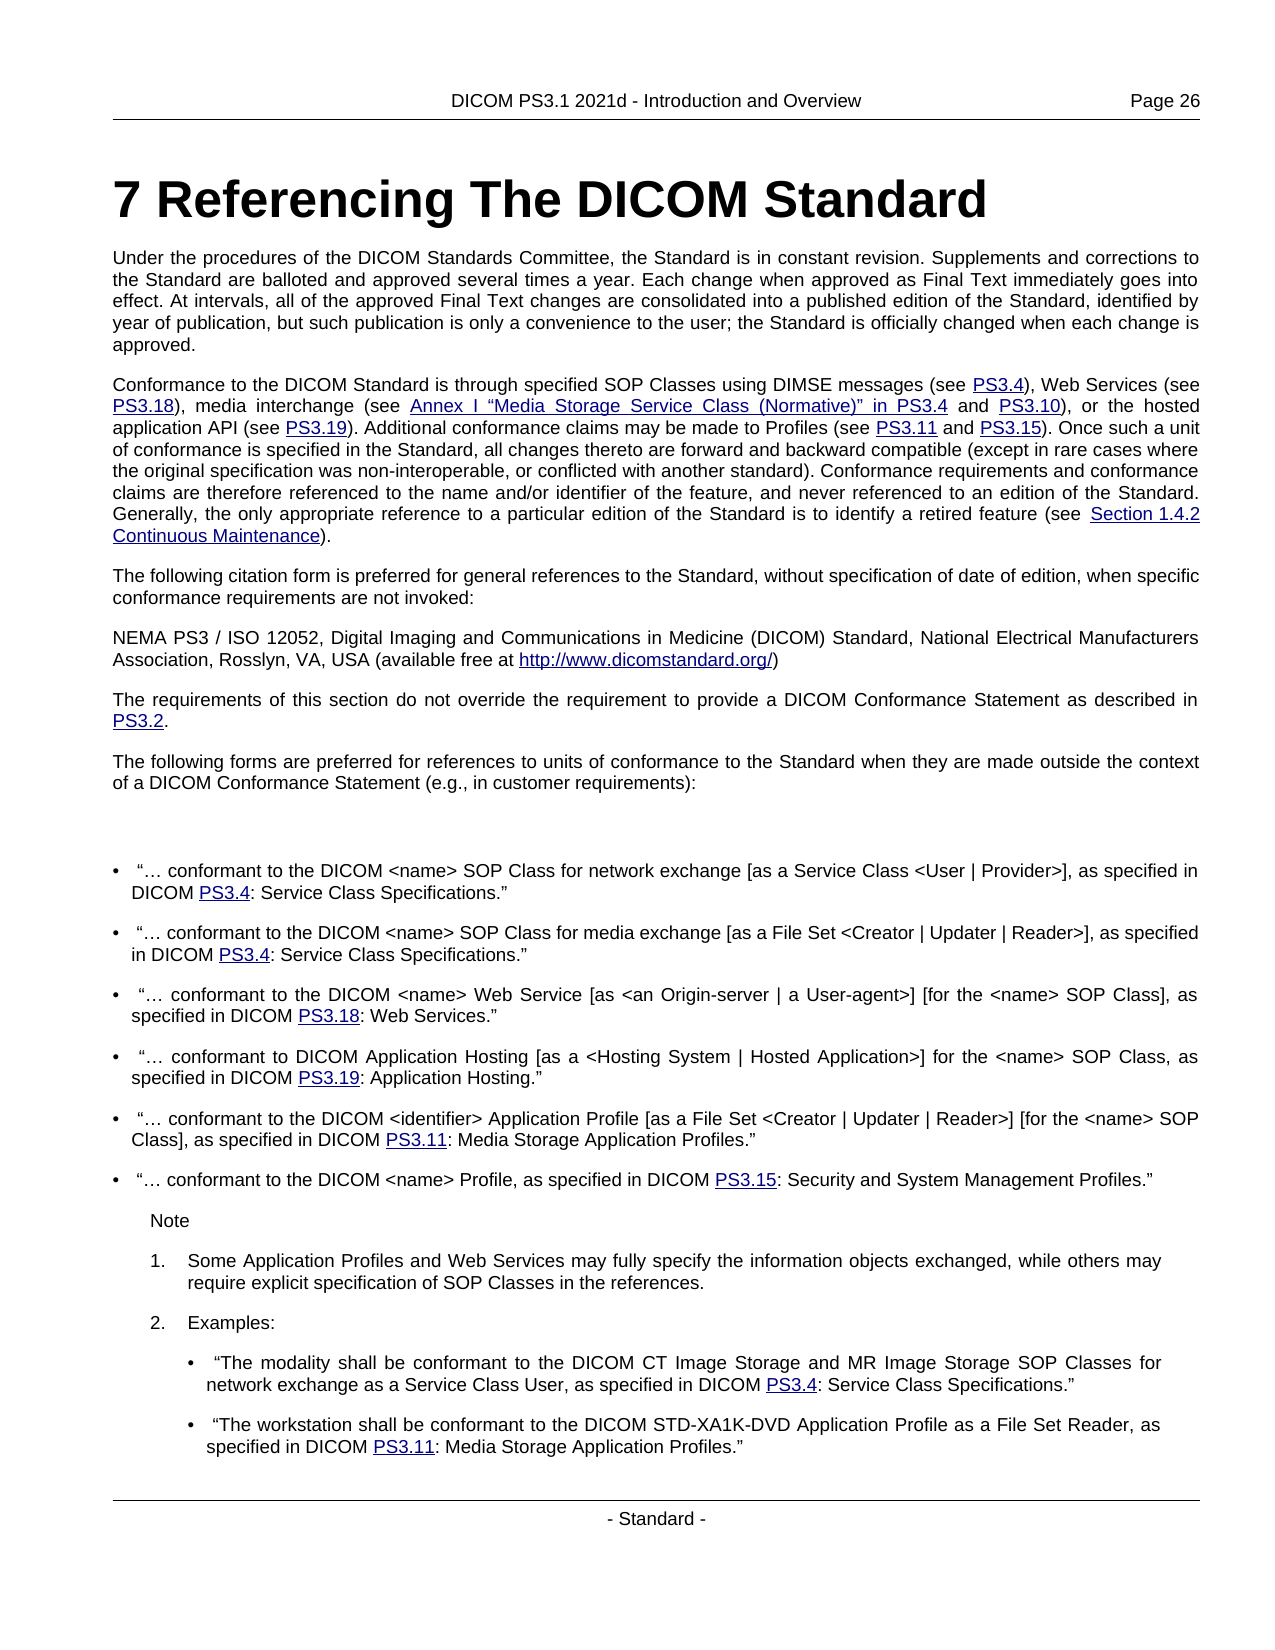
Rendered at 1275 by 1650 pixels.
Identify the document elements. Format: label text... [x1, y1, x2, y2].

text • “… conformant to DICOM Application Hosting [as a <Hosting System | Hosted Application>] for the <name> SOP Class, as specified in DICOM PS3.19: Application Hosting.” [112, 1046, 1200, 1089]
text • “The workstation shall be conformant to the DICOM STD-XA1K-DVD Application Profile as a File Set Reader, as specified in DICOM PS3.11: Media Storage Application Profiles.” [187, 1414, 1162, 1457]
text • “… conformant to the DICOM <name> SOP Class for media exchange [as a File Set <Creator | Updater | Reader>], as specified in DICOM PS3.4: Service Class Specifications.” [112, 922, 1200, 965]
text • “The modality shall be conformant to the DICOM CT Image Storage and MR Image Storage SOP Classes for network exchange as a Service Class User, as specified in DICOM PS3.4: Service Class Specifications.” [187, 1352, 1162, 1395]
text The following forms are preferred for references to units of conformance to the Standard when they are made outside the context of a DICOM Conformance Statement (e.g., in customer requirements): [112, 751, 1200, 794]
text 2. Examples: [150, 1312, 1162, 1333]
text • “… conformant to the DICOM <name> SOP Class for network exchange [as a Service Class <User | Provider>], as specified in DICOM PS3.4: Service Class Specifications.” [112, 860, 1200, 903]
text • “… conformant to the DICOM <identifier> Application Profile [as a File Set <Creator | Updater | Reader>] [for the <name> SOP Class], as specified in DICOM PS3.11: Media Storage Application Profiles.” [112, 1107, 1200, 1151]
text • “… conformant to the DICOM <name> Profile, as specified in DICOM PS3.15: Security and System Management Profiles.” [112, 1169, 1200, 1191]
text Note [150, 1209, 1162, 1231]
text • “… conformant to the DICOM <name> Web Service [as <an Origin-server | a User-agent>] [for the <name> SOP Class], as specified in DICOM PS3.18: Web Services.” [112, 984, 1200, 1027]
text The requirements of this section do not override the requirement to provide a DICOM Conformance Statement as described in PS3.2. [112, 689, 1200, 732]
text 1. Some Application Profiles and Web Services may fully specify the information objects exchanged, while others may require explicit specification of SOP Classes in the references. [150, 1250, 1162, 1293]
text 7 Referencing The DICOM Standard [112, 169, 1200, 228]
text Under the procedures of the DICOM Standards Committee, the Standard is in constant revision. Supplements and corrections to the Standard are balloted and approved several times a year. Each change when approved as Final Text immediately goes into effect. At intervals, all of the approved Final Text changes are consolidated into a published edition of the Standard, identified by year of publication, but such publication is only a convenience to the user; the Standard is officially changed when each change is approved. [112, 247, 1200, 355]
text Conformance to the DICOM Standard is through specified SOP Classes using DIMSE messages (see PS3.4), Web Services (see PS3.18), media interchange (see Annex I “Media Storage Service Class (Normative)” in PS3.4 and PS3.10), or the hosted application API (see PS3.19). Additional conformance claims may be made to Profiles (see PS3.11 and PS3.15). Once such a unit of conformance is specified in the Standard, all changes thereto are forward and backward compatible (except in rare cases where the original specification was non-interoperable, or conflicted with another standard). Conformance requirements and conformance claims are therefore referenced to the name and/or identifier of the feature, and never referenced to an edition of the Standard. Generally, the only appropriate reference to a particular edition of the Standard is to identify a retired feature (see Section 1.4.2 Continuous Maintenance). [112, 374, 1200, 546]
text The following citation form is preferred for general references to the Standard, without specification of date of edition, when specific conformance requirements are not invoked: [112, 565, 1200, 608]
text NEMA PS3 / ISO 12052, Digital Imaging and Communications in Medicine (DICOM) Standard, National Electrical Manufacturers Association, Rosslyn, VA, USA (available free at http://​www.dicomstandard.org/) [112, 627, 1200, 670]
